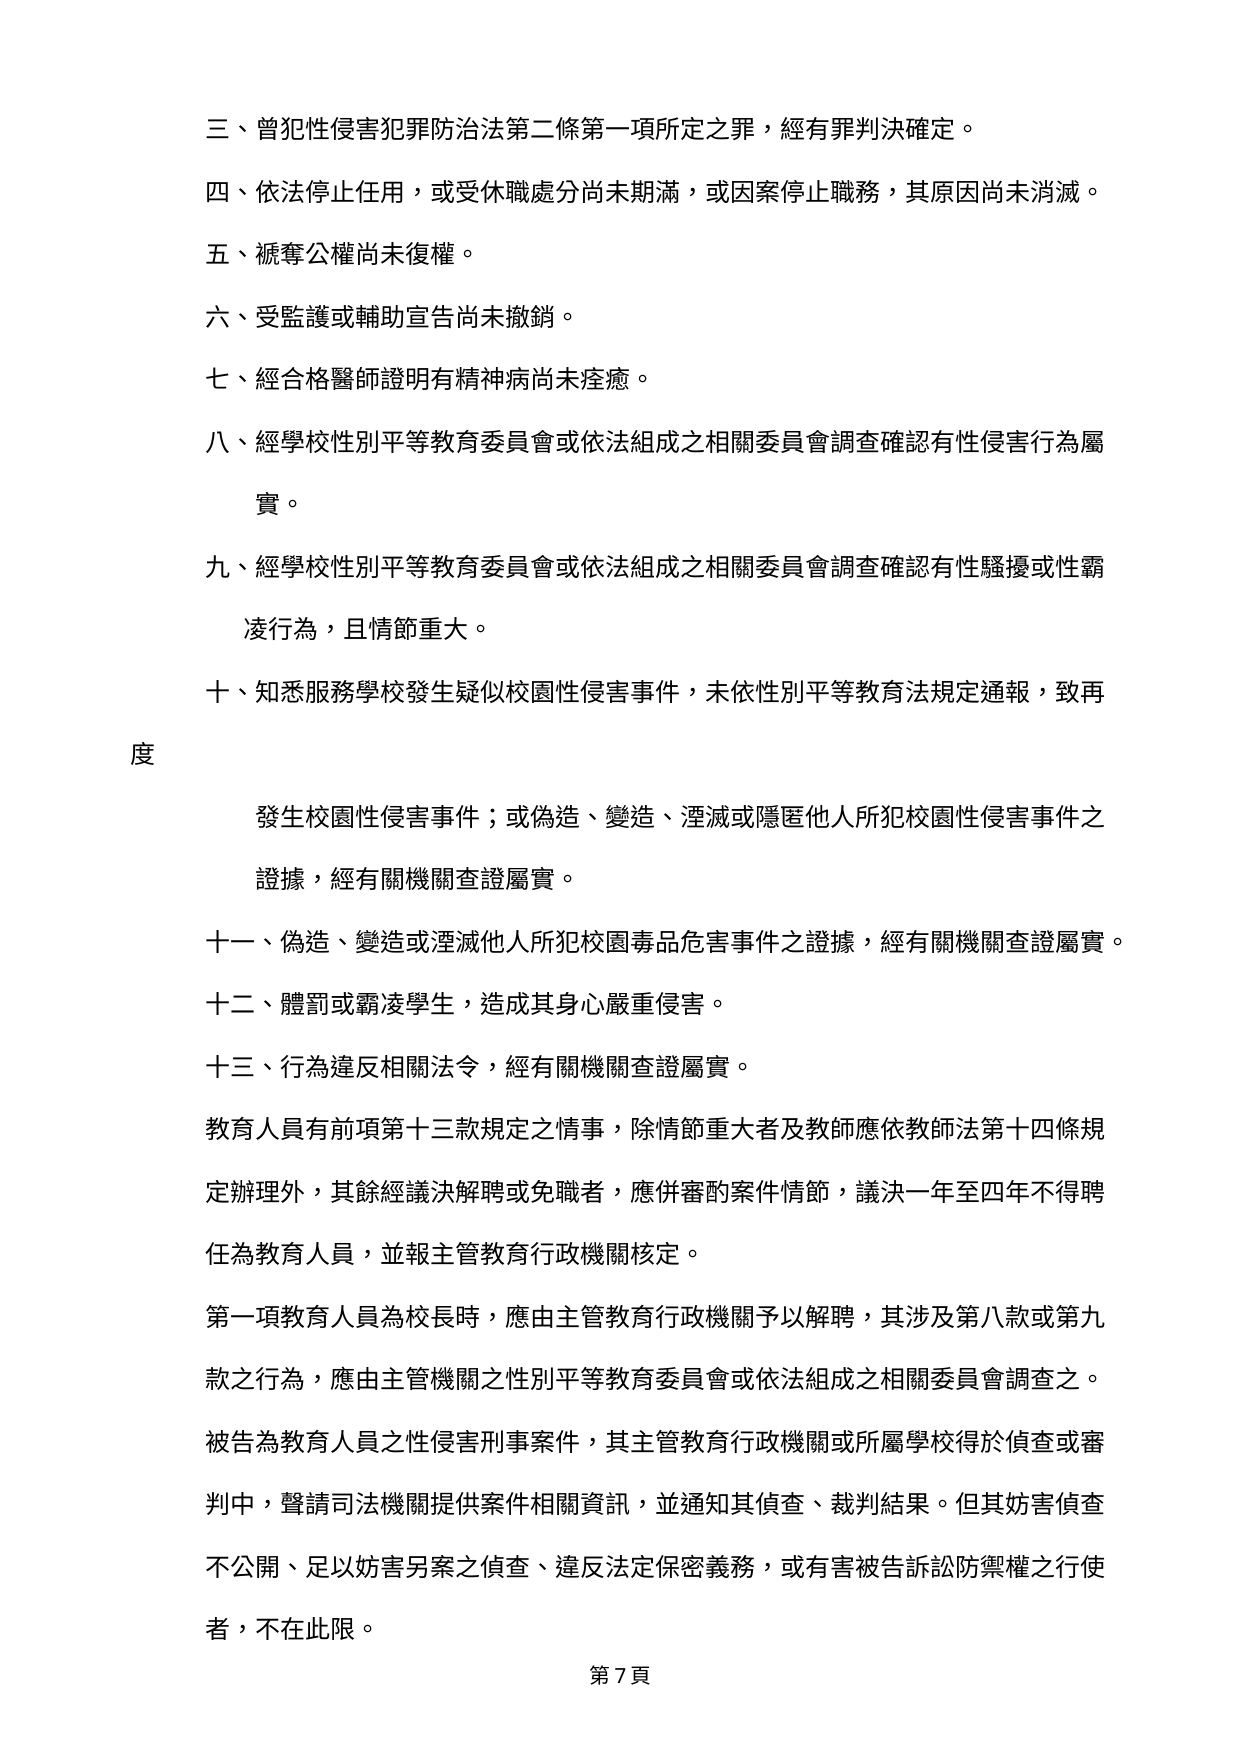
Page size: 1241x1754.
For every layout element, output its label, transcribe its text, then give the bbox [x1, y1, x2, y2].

text 八、經學校性別平等教育委員會或依法組成之相關委員會調查確認有性侵害行為屬實。 [206, 398, 1122, 523]
text 十、知悉服務學校發生疑似校園性侵害事件，未依性別平等教育法規定通報，致再度 [131, 648, 1122, 773]
text 五、褫奪公權尚未復權。 [118, 211, 1122, 273]
text 七、經合格醫師證明有精神病尚未痊癒。 [118, 336, 1122, 398]
text 四、依法停止任用，或受休職處分尚未期滿，或因案停止職務，其原因尚未消滅。 [118, 148, 1122, 211]
text 十二、體罰或霸凌學生，造成其身心嚴重侵害。 [118, 961, 1122, 1023]
text 三、曾犯性侵害犯罪防治法第二條第一項所定之罪，經有罪判決確定。 [118, 86, 1122, 148]
text 十一、偽造、變造或湮滅他人所犯校園毒品危害事件之證據，經有關機關查證屬實。 [118, 898, 1122, 961]
text 十三、行為違反相關法令，經有關機關查證屬實。 [118, 1023, 1122, 1086]
text 被告為教育人員之性侵害刑事案件，其主管教育行政機關或所屬學校得於偵查或審判中，聲請司法機關提供案件相關資訊，並通知其偵查、裁判結果。但其妨害偵查不公開、足以妨害另案之偵查、違反法定保密義務，或有害被告訴訟防禦權之行使者，不在此限。 [206, 1398, 1122, 1648]
text 九、經學校性別平等教育委員會或依法組成之相關委員會調查確認有性騷擾或性霸凌行為，且情節重大。 [206, 523, 1122, 648]
text 六、受監護或輔助宣告尚未撤銷。 [118, 273, 1122, 336]
text 發生校園性侵害事件；或偽造、變造、湮滅或隱匿他人所犯校園性侵害事件之證據，經有關機關查證屬實。 [256, 773, 1122, 898]
text 第一項教育人員為校長時，應由主管教育行政機關予以解聘，其涉及第八款或第九款之行為，應由主管機關之性別平等教育委員會或依法組成之相關委員會調查之。 [206, 1273, 1122, 1398]
text 教育人員有前項第十三款規定之情事，除情節重大者及教師應依教師法第十四條規定辦理外，其餘經議決解聘或免職者，應併審酌案件情節，議決一年至四年不得聘任為教育人員，並報主管教育行政機關核定。 [206, 1086, 1122, 1273]
